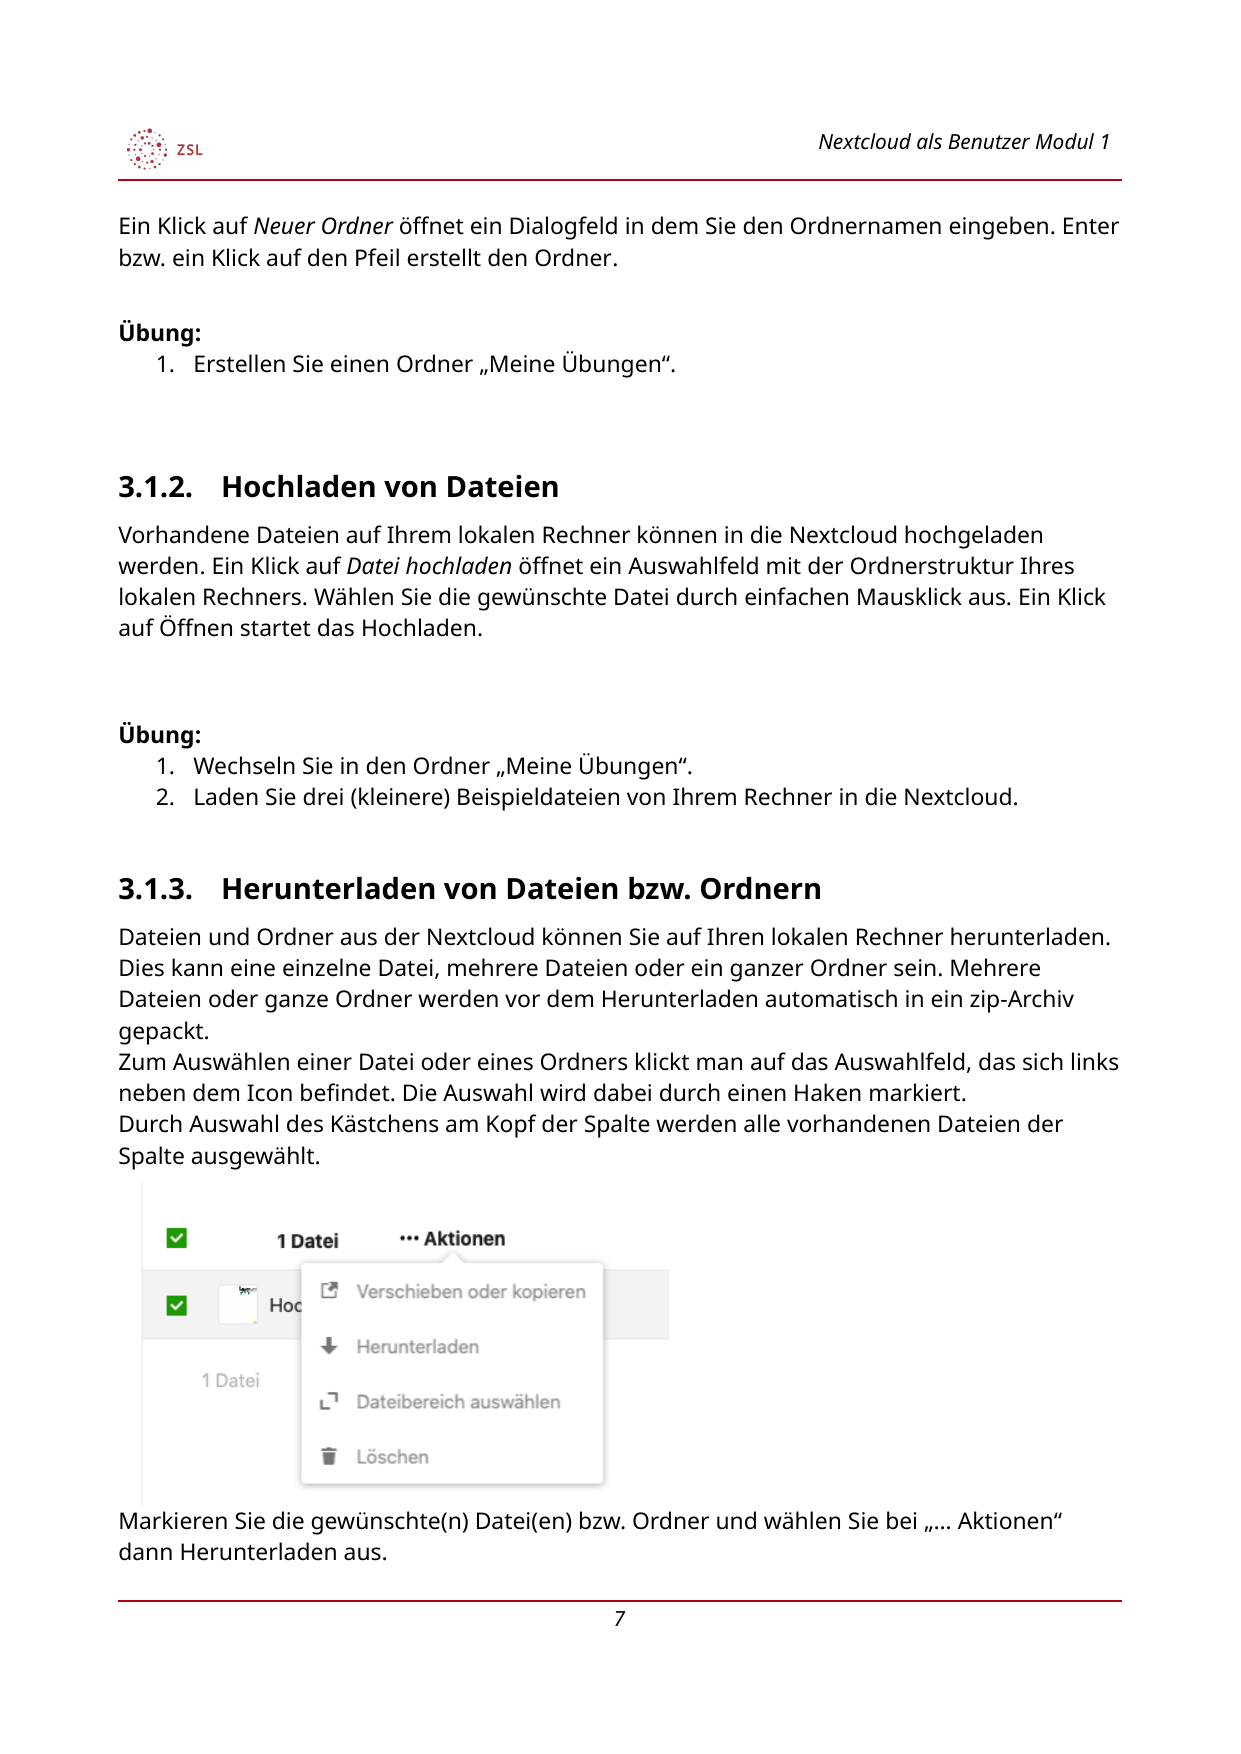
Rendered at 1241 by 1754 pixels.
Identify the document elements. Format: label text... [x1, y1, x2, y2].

list Laden Sie drei (kleinere) Beispieldateien von Ihrem Rechner in die Nextcloud. [156, 781, 1122, 844]
text Markieren Sie die gewünschte(n) Datei(en) bzw. Ordner und wählen Sie bei „… Aktionen“ dann Herunterladen aus. [118, 1183, 1122, 1567]
subtitle Herunterladen von Dateien bzw. Ordnern [118, 869, 1122, 908]
text Übung: [118, 719, 1122, 750]
text Ein Klick auf Neuer Ordner öffnet ein Dialogfeld in dem Sie den Ordnernamen eingeben. Enter bzw. ein Klick auf den Pfeil erstellt den Ordner. [118, 210, 1122, 304]
picture [118, 1183, 670, 1505]
subtitle Hochladen von Dateien [118, 466, 1122, 506]
list Wechseln Sie in den Ordner „Meine Übungen“. [156, 750, 1122, 781]
text Vorhandene Dateien auf Ihrem lokalen Rechner können in die Nextcloud hochgeladen werden. Ein Klick auf Datei hochladen öffnet ein Auswahlfeld mit der Ordnerstruktur Ihres lokalen Rechners. Wählen Sie die gewünschte Datei durch einfachen Mausklick aus. Ein Klick auf Öffnen startet das Hochladen. [118, 519, 1122, 706]
list Erstellen Sie einen Ordner „Meine Übungen“. [156, 348, 1122, 410]
text Übung: [118, 316, 1122, 348]
picture [127, 128, 203, 170]
text Dateien und Ordner aus der Nextcloud können Sie auf Ihren lokalen Rechner herunterladen. Dies kann eine einzelne Datei, mehrere Dateien oder ein ganzer Ordner sein. Mehrere Dateien oder ganze Ordner werden vor dem Herunterladen automatisch in ein zip-Archiv gepackt. Zum Auswählen einer Datei oder eines Ordners klickt man auf das Auswahlfeld, das sich links neben dem Icon befindet. Die Auswahl wird dabei durch einen Haken markiert. Durch Auswahl des Kästchens am Kopf der Spalte werden alle vorhandenen Dateien der Spalte ausgewählt. [118, 921, 1122, 1171]
